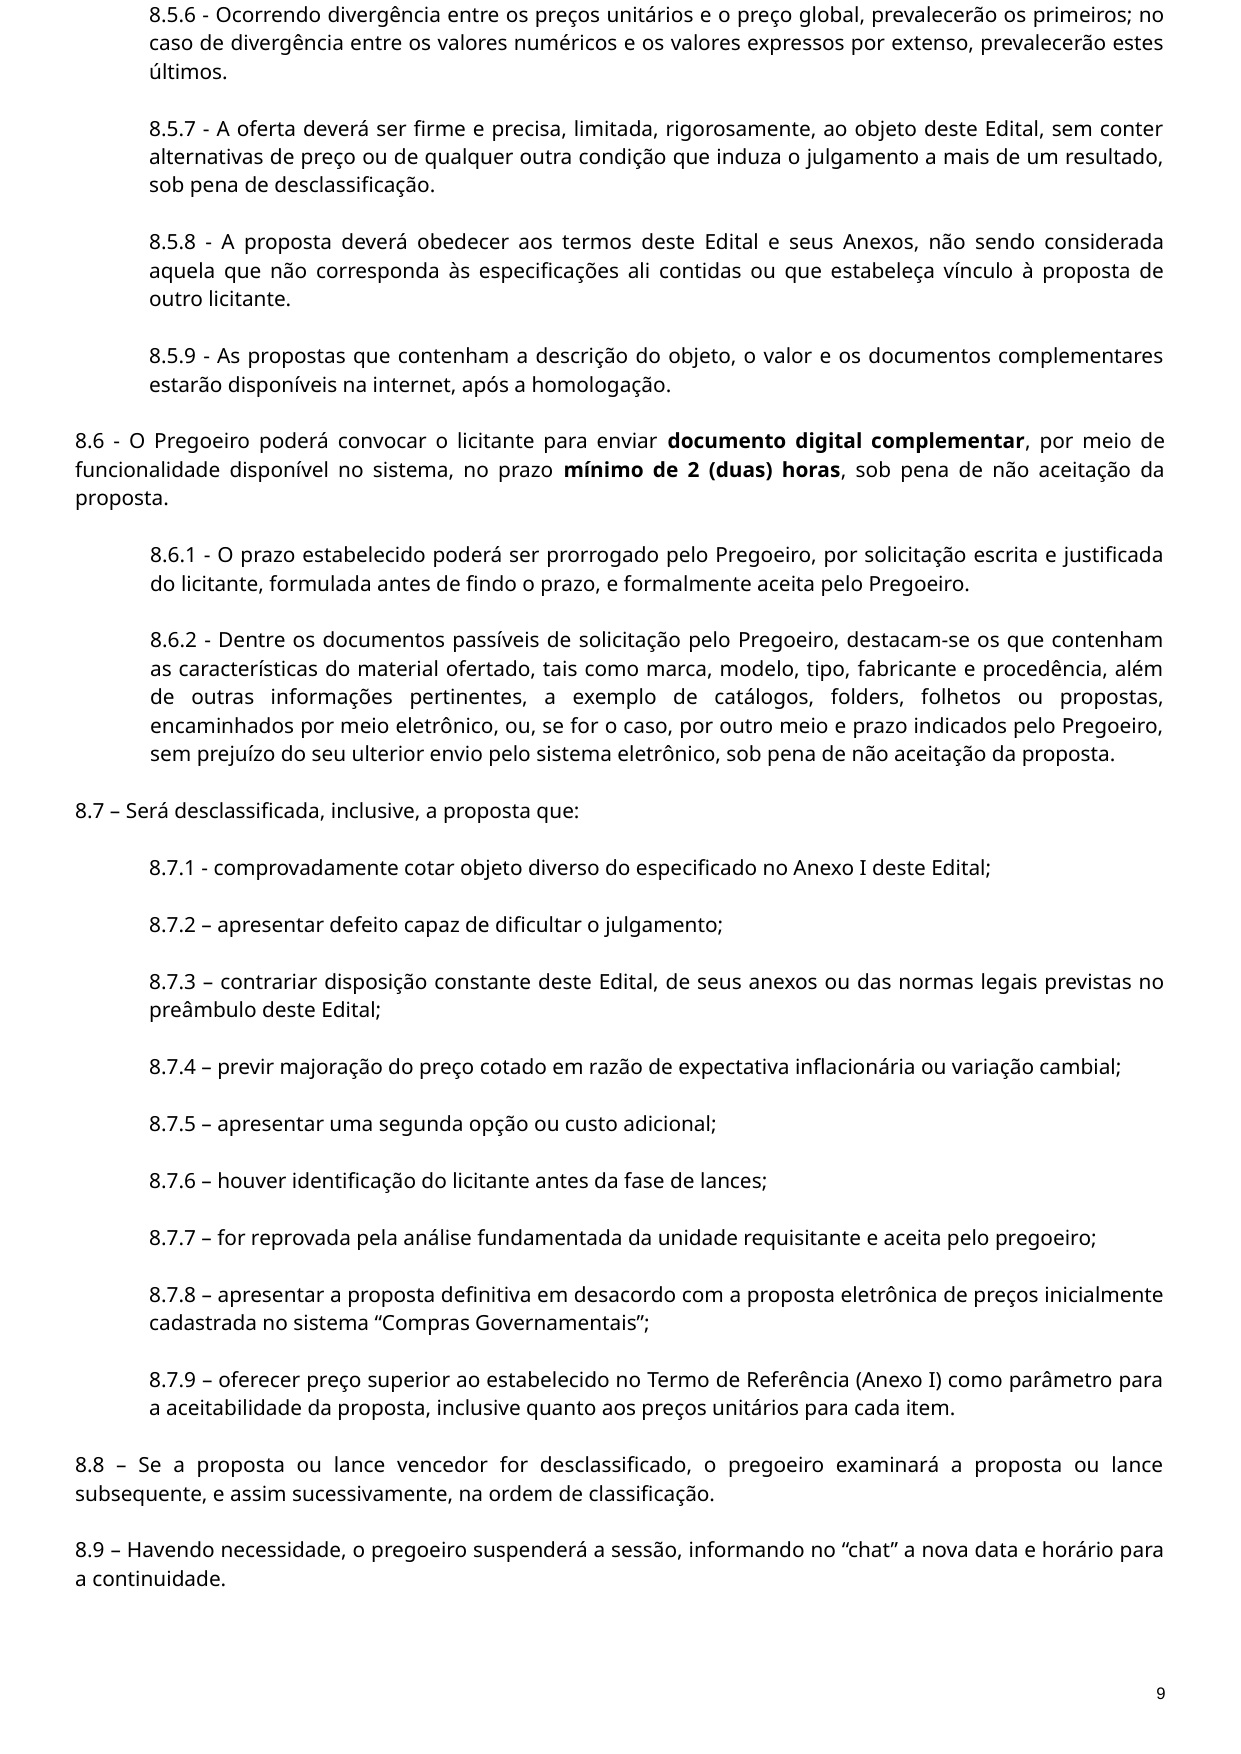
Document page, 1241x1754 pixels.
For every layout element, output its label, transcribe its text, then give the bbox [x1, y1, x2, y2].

text 8.7.4 – previr majoração do preço cotado em razão de expectativa inflacionária ou variação cambial; [149, 1052, 1165, 1081]
text 8.7 – Será desclassificada, inclusive, a proposta que: [75, 796, 1165, 825]
text 8.7.7 – for reprovada pela análise fundamentada da unidade requisitante e aceita pelo pregoeiro; [149, 1223, 1165, 1251]
text 8.7.8 – apresentar a proposta definitiva em desacordo com a proposta eletrônica de preços inicialmente cadastrada no sistema “Compras Governamentais”; [149, 1280, 1165, 1337]
text 8.7.9 – oferecer preço superior ao estabelecido no Termo de Referência (Anexo I) como parâmetro para a aceitabilidade da proposta, inclusive quanto aos preços unitários para cada item. [149, 1365, 1165, 1422]
text 8.5.6 - Ocorrendo divergência entre os preços unitários e o preço global, prevalecerão os primeiros; no caso de divergência entre os valores numéricos e os valores expressos por extenso, prevalecerão estes últimos. [149, 0, 1165, 85]
text 8.5.7 - A oferta deverá ser firme e precisa, limitada, rigorosamente, ao objeto deste Edital, sem conter alternativas de preço ou de qualquer outra condição que induza o julgamento a mais de um resultado, sob pena de desclassificação. [149, 114, 1165, 199]
text 8.7.6 – houver identificação do licitante antes da fase de lances; [149, 1166, 1165, 1194]
text 8.6 - O Pregoeiro poderá convocar o licitante para enviar documento digital complementar, por meio de funcionalidade disponível no sistema, no prazo mínimo de 2 (duas) horas, sob pena de não aceitação da proposta. [75, 427, 1165, 512]
text 8.5.9 - As propostas que contenham a descrição do objeto, o valor e os documentos complementares estarão disponíveis na internet, após a homologação. [149, 341, 1165, 398]
text 8.7.3 – contrariar disposição constante deste Edital, de seus anexos ou das normas legais previstas no preâmbulo deste Edital; [149, 967, 1165, 1024]
text 8.5.8 - A proposta deverá obedecer aos termos deste Edital e seus Anexos, não sendo considerada aquela que não corresponda às especificações ali contidas ou que estabeleça vínculo à proposta de outro licitante. [149, 227, 1165, 313]
text 8.6.1 - O prazo estabelecido poderá ser prorrogado pelo Pregoeiro, por solicitação escrita e justificada do licitante, formulada antes de findo o prazo, e formalmente aceita pelo Pregoeiro. [150, 540, 1165, 597]
text 8.9 – Havendo necessidade, o pregoeiro suspenderá a sessão, informando no “chat” a nova data e horário para a continuidade. [75, 1536, 1165, 1592]
text 8.7.5 – apresentar uma segunda opção ou custo adicional; [149, 1109, 1165, 1137]
text 8.8 – Se a proposta ou lance vencedor for desclassificado, o pregoeiro examinará a proposta ou lance subsequente, e assim sucessivamente, na ordem de classificação. [75, 1450, 1165, 1507]
text 8.7.1 - comprovadamente cotar objeto diverso do especificado no Anexo I deste Edital; [149, 853, 1165, 882]
text 8.7.2 – apresentar defeito capaz de dificultar o julgamento; [149, 910, 1165, 938]
text 8.6.2 - Dentre os documentos passíveis de solicitação pelo Pregoeiro, destacam-se os que contenham as características do material ofertado, tais como marca, modelo, tipo, fabricante e procedência, além de outras informações pertinentes, a exemplo de catálogos, folders, folhetos ou propostas, encaminhados por meio eletrônico, ou, se for o caso, por outro meio e prazo indicados pelo Pregoeiro, sem prejuízo do seu ulterior envio pelo sistema eletrônico, sob pena de não aceitação da proposta. [150, 626, 1165, 768]
